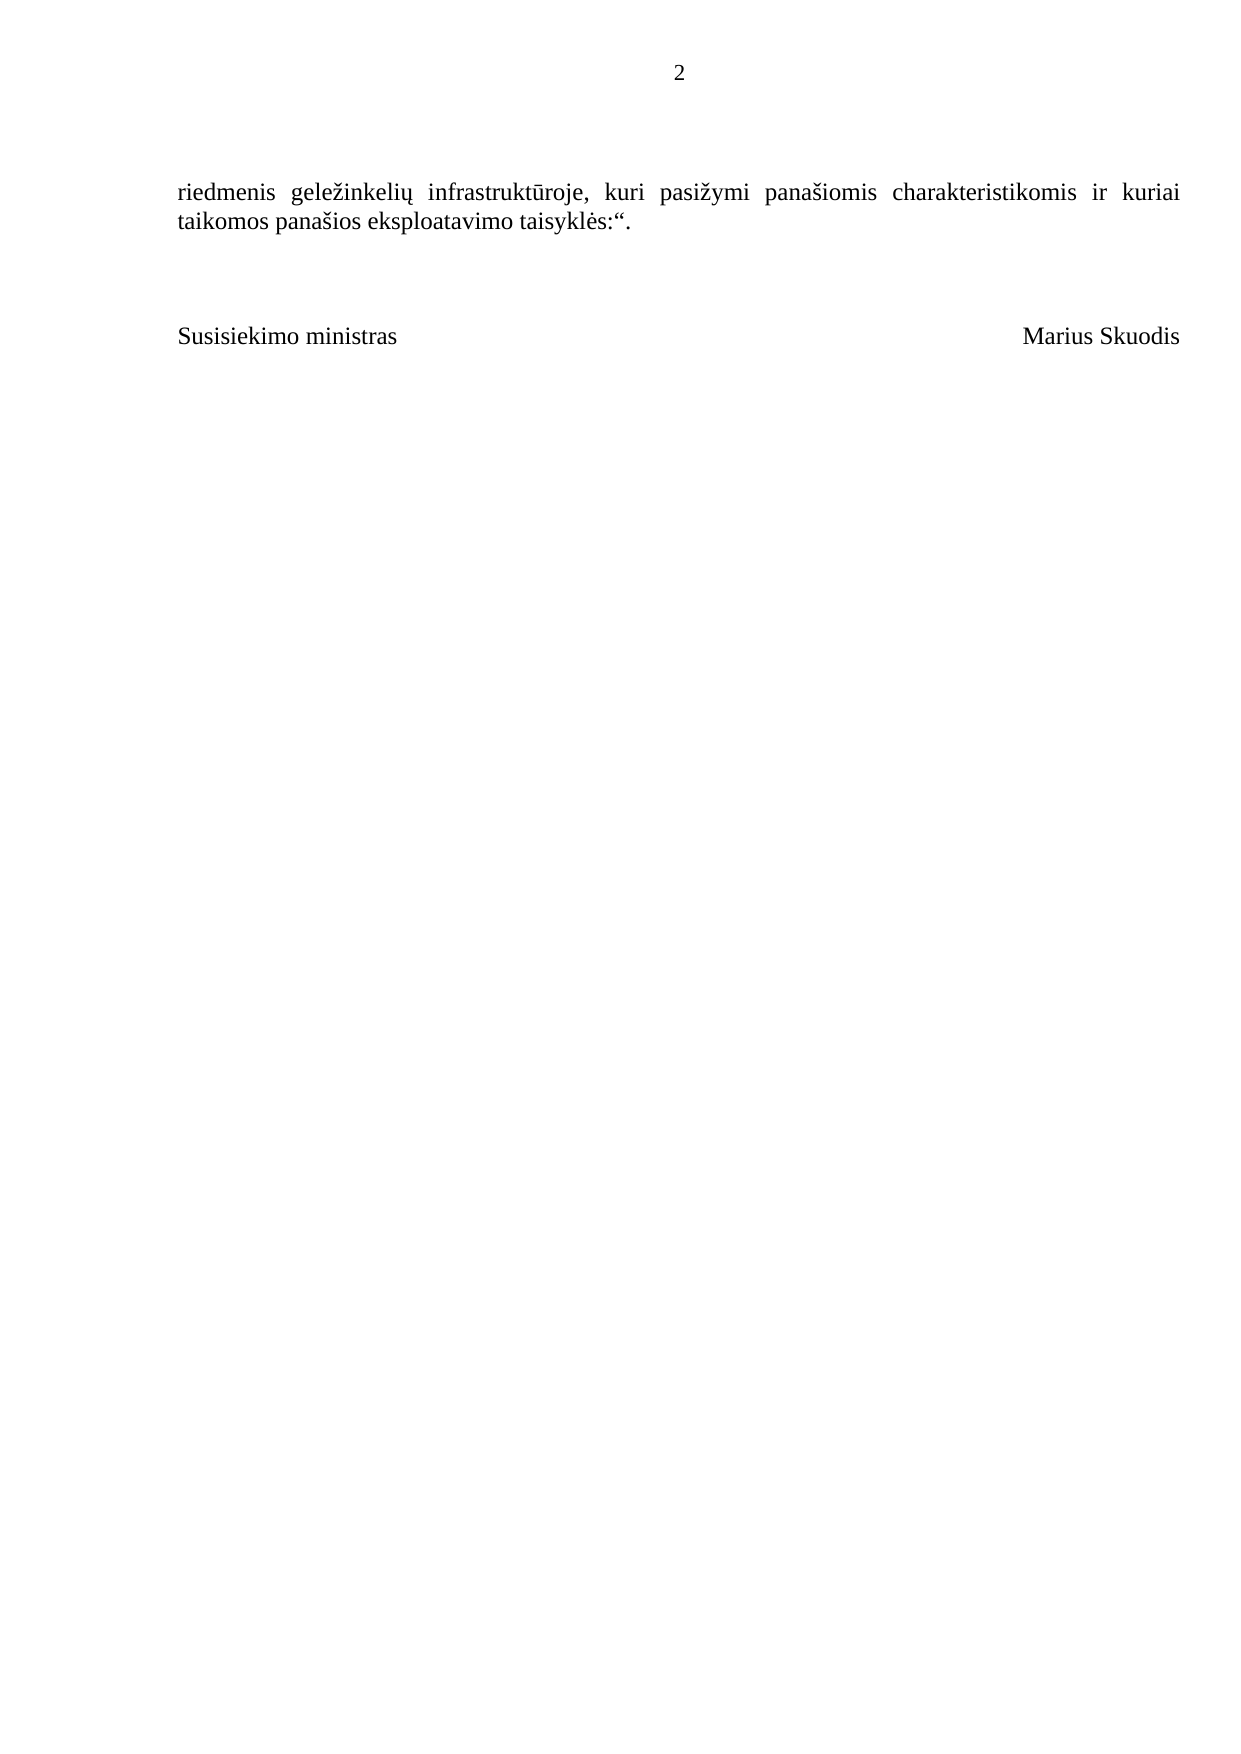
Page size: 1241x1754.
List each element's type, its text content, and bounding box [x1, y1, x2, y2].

text riedmenis geležinkelių infrastruktūroje, kuri pasižymi panašiomis charakteristikomis ir kuriai taikomos panašios eksploatavimo taisyklės:“. [177, 177, 1181, 235]
text Susisiekimo ministras Marius Skuodis [177, 321, 1181, 350]
